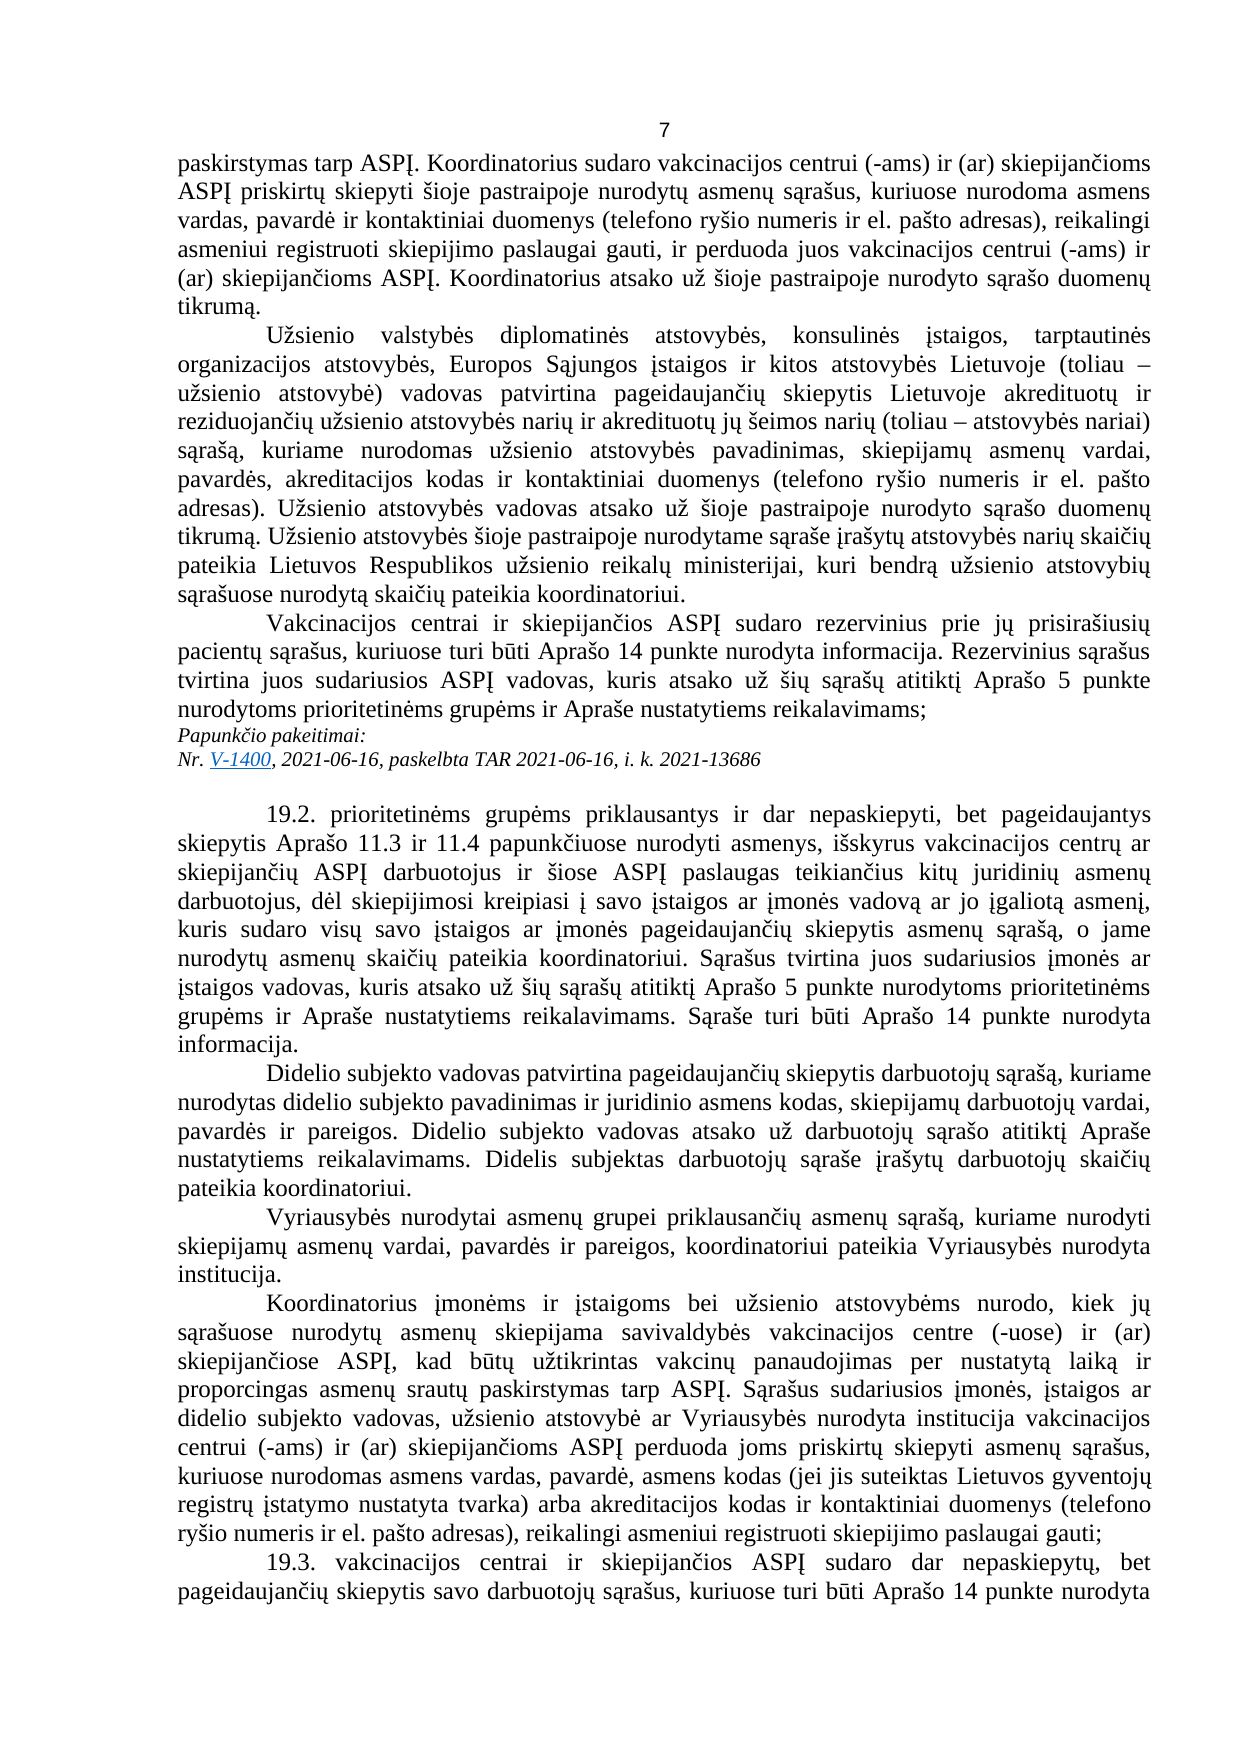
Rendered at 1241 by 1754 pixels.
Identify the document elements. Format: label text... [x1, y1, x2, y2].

text Koordinatorius įmonėms ir įstaigoms bei užsienio atstovybėms nurodo, kiek jų sąrašuose nurodytų asmenų skiepijama savivaldybės vakcinacijos centre (-uose) ir (ar) skiepijančiose ASPĮ, kad būtų užtikrintas vakcinų panaudojimas per nustatytą laiką ir proporcingas asmenų srautų paskirstymas tarp ASPĮ. Sąrašus sudariusios įmonės, įstaigos ar didelio subjekto vadovas, užsienio atstovybė ar Vyriausybės nurodyta institucija vakcinacijos centrui (-ams) ir (ar) skiepijančioms ASPĮ perduoda joms priskirtų skiepyti asmenų sąrašus, kuriuose nurodomas asmens vardas, pavardė, asmens kodas (jei jis suteiktas Lietuvos gyventojų registrų įstatymo nustatyta tvarka) arba akreditacijos kodas ir kontaktiniai duomenys (telefono ryšio numeris ir el. pašto adresas), reikalingi asmeniui registruoti skiepijimo paslaugai gauti; [177, 1288, 1152, 1547]
text 19.2. prioritetinėms grupėms priklausantys ir dar nepaskiepyti, bet pageidaujantys skiepytis Aprašo 11.3 ir 11.4 papunkčiuose nurodyti asmenys, išskyrus vakcinacijos centrų ar skiepijančių ASPĮ darbuotojus ir šiose ASPĮ paslaugas teikiančius kitų juridinių asmenų darbuotojus, dėl skiepijimosi kreipiasi į savo įstaigos ar įmonės vadovą ar jo įgaliotą asmenį, kuris sudaro visų savo įstaigos ar įmonės pageidaujančių skiepytis asmenų sąrašą, o jame nurodytų asmenų skaičių pateikia koordinatoriui. Sąrašus tvirtina juos sudariusios įmonės ar įstaigos vadovas, kuris atsako už šių sąrašų atitiktį Aprašo 5 punkte nurodytoms prioritetinėms grupėms ir Apraše nustatytiems reikalavimams. Sąraše turi būti Aprašo 14 punkte nurodyta informacija. [177, 799, 1152, 1058]
text 19.3. vakcinacijos centrai ir skiepijančios ASPĮ sudaro dar nepaskiepytų, bet pageidaujančių skiepytis savo darbuotojų sąrašus, kuriuose turi būti Aprašo 14 punkte nurodyta [177, 1547, 1152, 1604]
text Nr. V-1400, 2021-06-16, paskelbta TAR 2021-06-16, i. k. 2021-13686 [177, 747, 1152, 771]
text Didelio subjekto vadovas patvirtina pageidaujančių skiepytis darbuotojų sąrašą, kuriame nurodytas didelio subjekto pavadinimas ir juridinio asmens kodas, skiepijamų darbuotojų vardai, pavardės ir pareigos. Didelio subjekto vadovas atsako už darbuotojų sąrašo atitiktį Apraše nustatytiems reikalavimams. Didelis subjektas darbuotojų sąraše įrašytų darbuotojų skaičių pateikia koordinatoriui. [177, 1058, 1152, 1202]
text Vakcinacijos centrai ir skiepijančios ASPĮ sudaro rezervinius prie jų prisirašiusių pacientų sąrašus, kuriuose turi būti Aprašo 14 punkte nurodyta informacija. Rezervinius sąrašus tvirtina juos sudariusios ASPĮ vadovas, kuris atsako už šių sąrašų atitiktį Aprašo 5 punkte nurodytoms prioritetinėms grupėms ir Apraše nustatytiems reikalavimams; [177, 608, 1152, 723]
text Vyriausybės nurodytai asmenų grupei priklausančių asmenų sąrašą, kuriame nurodyti skiepijamų asmenų vardai, pavardės ir pareigos, koordinatoriui pateikia Vyriausybės nurodyta institucija. [177, 1202, 1152, 1288]
text Užsienio valstybės diplomatinės atstovybės, konsulinės įstaigos, tarptautinės organizacijos atstovybės, Europos Sąjungos įstaigos ir kitos atstovybės Lietuvoje (toliau – užsienio atstovybė) vadovas patvirtina pageidaujančių skiepytis Lietuvoje akredituotų ir reziduojančių užsienio atstovybės narių ir akredituotų jų šeimos narių (toliau – atstovybės nariai) sąrašą, kuriame nurodomas užsienio atstovybės pavadinimas, skiepijamų asmenų vardai, pavardės, akreditacijos kodas ir kontaktiniai duomenys (telefono ryšio numeris ir el. pašto adresas). Užsienio atstovybės vadovas atsako už šioje pastraipoje nurodyto sąrašo duomenų tikrumą. Užsienio atstovybės šioje pastraipoje nurodytame sąraše įrašytų atstovybės narių skaičių pateikia Lietuvos Respublikos užsienio reikalų ministerijai, kuri bendrą užsienio atstovybių sąrašuose nurodytą skaičių pateikia koordinatoriui. [177, 320, 1152, 608]
text paskirstymas tarp ASPĮ. Koordinatorius sudaro vakcinacijos centrui (-ams) ir (ar) skiepijančioms ASPĮ priskirtų skiepyti šioje pastraipoje nurodytų asmenų sąrašus, kuriuose nurodoma asmens vardas, pavardė ir kontaktiniai duomenys (telefono ryšio numeris ir el. pašto adresas), reikalingi asmeniui registruoti skiepijimo paslaugai gauti, ir perduoda juos vakcinacijos centrui (-ams) ir (ar) skiepijančioms ASPĮ. Koordinatorius atsako už šioje pastraipoje nurodyto sąrašo duomenų tikrumą. [177, 148, 1152, 320]
text Papunkčio pakeitimai: [177, 723, 1152, 747]
